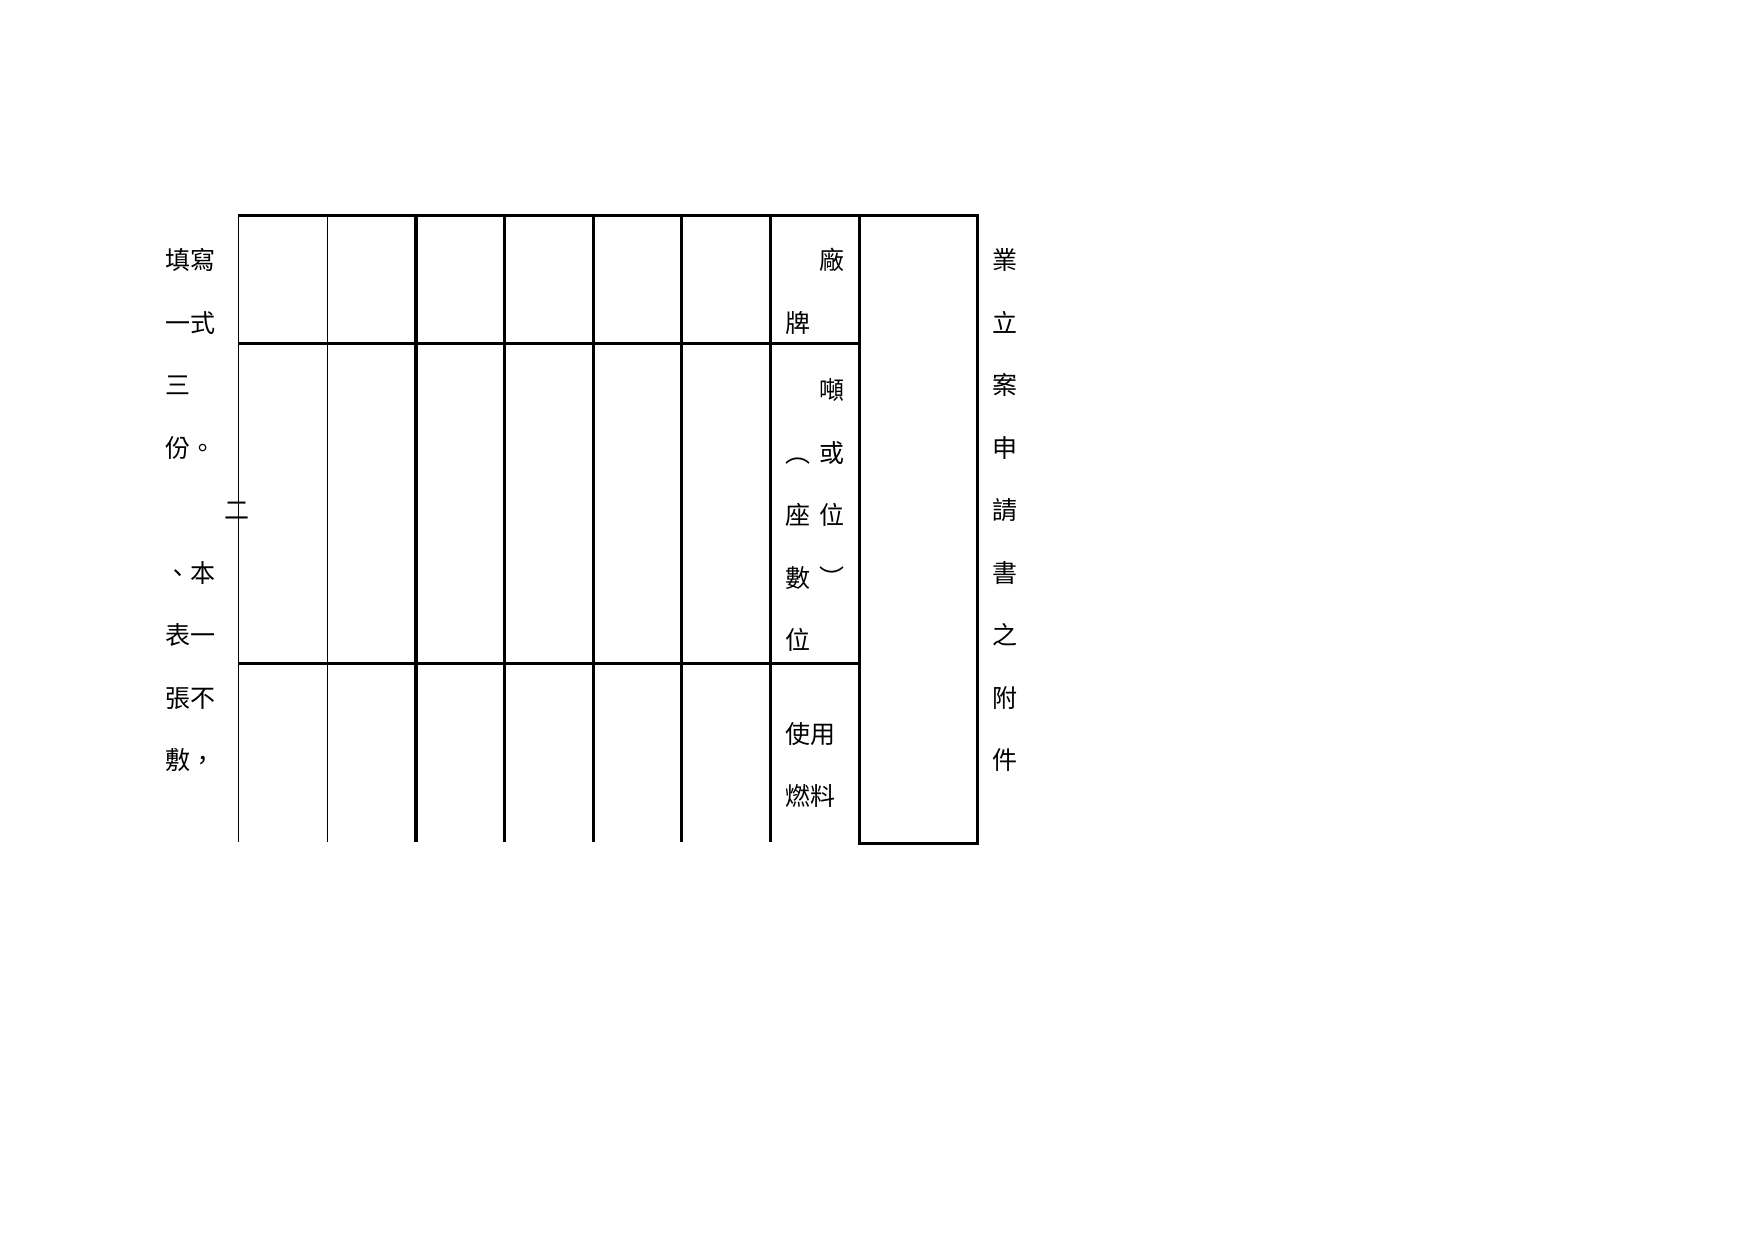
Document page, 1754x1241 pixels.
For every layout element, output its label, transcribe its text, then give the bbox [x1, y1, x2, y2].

table_cell [239, 345, 327, 662]
table_cell [418, 665, 503, 842]
table_cell 使用燃料 [772, 665, 858, 842]
table_cell [595, 217, 680, 342]
table_header 附註：一、本表填寫一式三份。 二、本表一張不敷，可再填一張或多張。 [150, 214, 238, 842]
table_cell [595, 665, 680, 842]
table_cell [239, 665, 327, 842]
table_cell [328, 217, 414, 342]
table_cell [418, 345, 503, 662]
table_cell [595, 345, 680, 662]
table_cell [683, 665, 769, 842]
table_cell [683, 345, 769, 662]
table_cell [328, 665, 414, 842]
table_cell [506, 217, 592, 342]
table_header [861, 217, 976, 662]
table_cell [506, 345, 592, 662]
table_cell [861, 662, 976, 842]
table_cell 噸︵ 或座 位 數 ︶ 位 [772, 345, 858, 662]
table_cell [239, 217, 327, 342]
table_header 汽車運輸業立案申請書之附件 [979, 214, 1040, 842]
table_cell [328, 345, 414, 662]
table_cell [506, 665, 592, 842]
table_cell 廠 牌 [772, 217, 858, 342]
table_cell [418, 217, 503, 342]
table_cell [683, 217, 769, 342]
